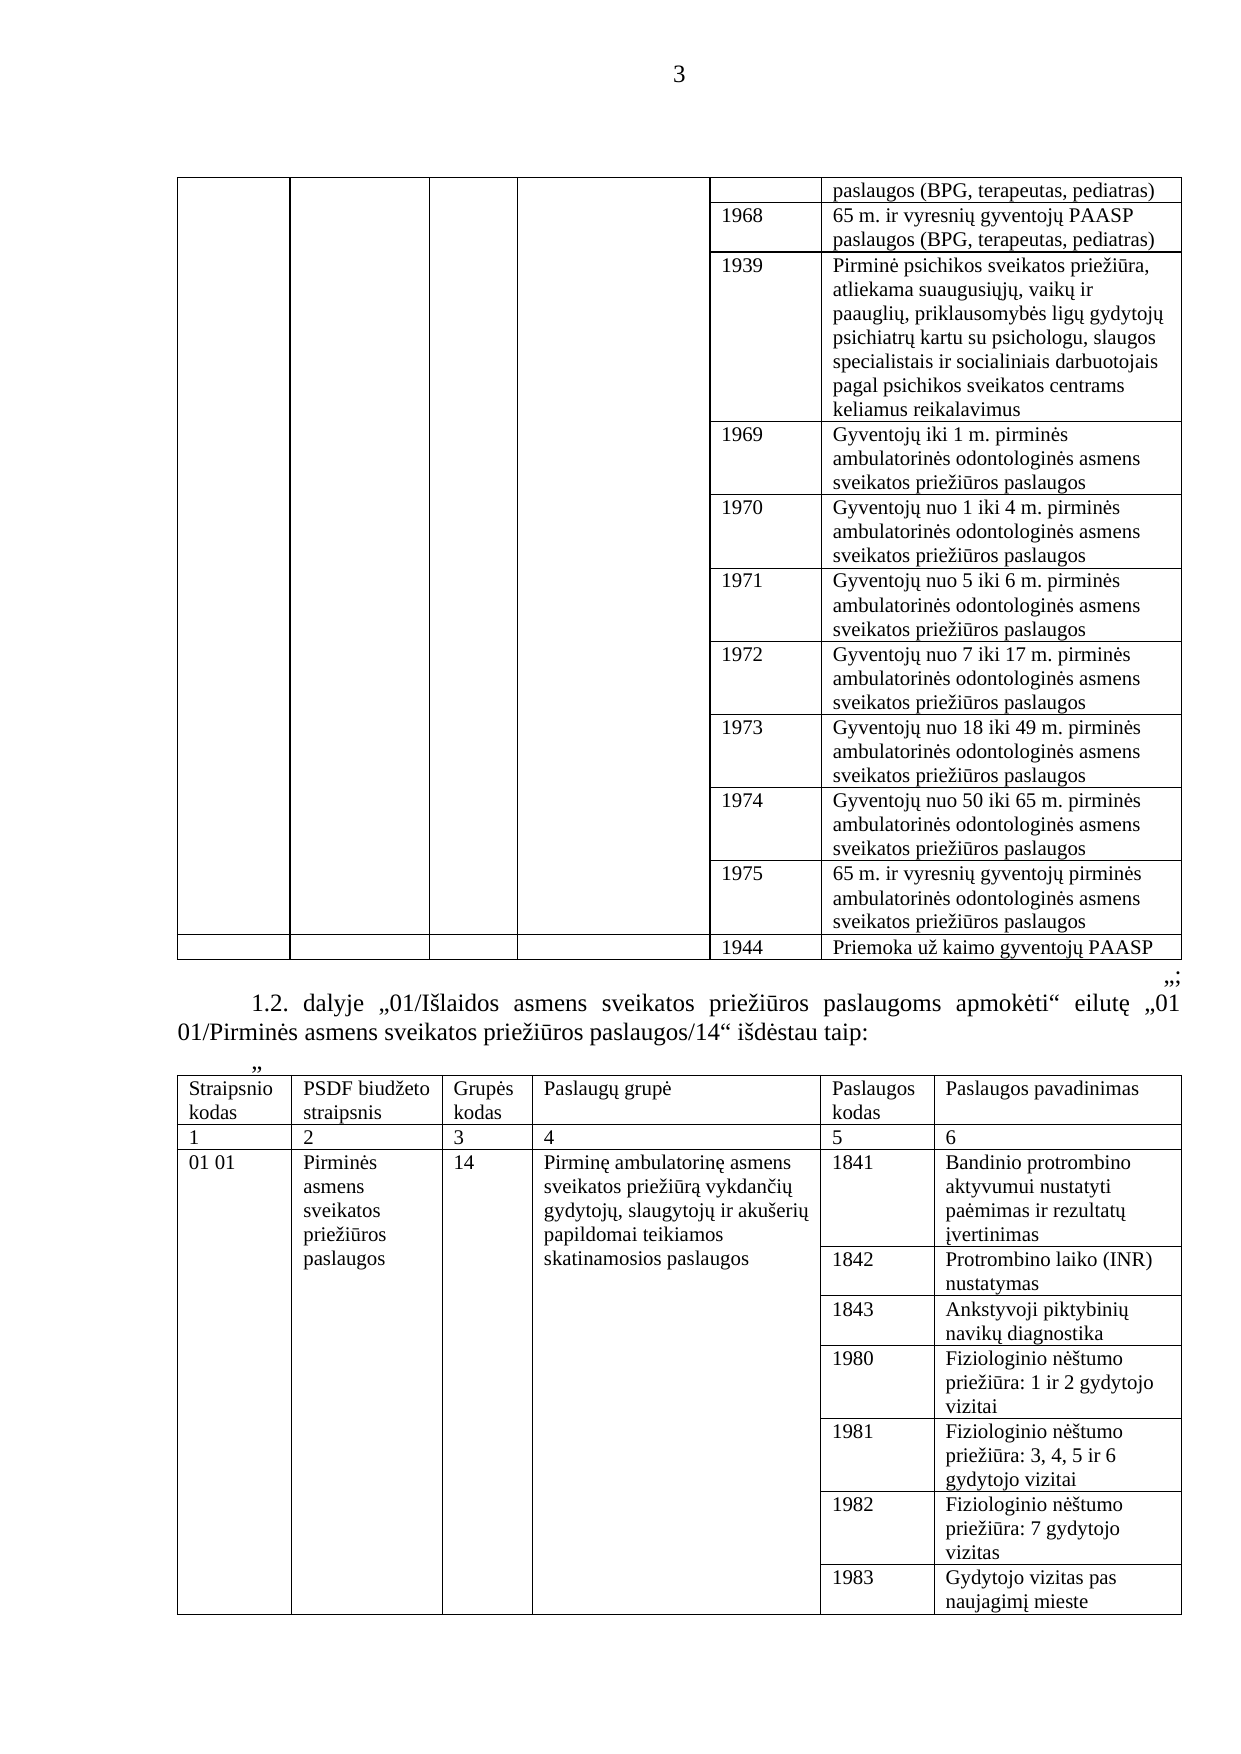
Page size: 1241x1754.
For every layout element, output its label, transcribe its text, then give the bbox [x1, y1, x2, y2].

table_cell [178, 178, 289, 933]
table_cell [518, 935, 709, 959]
table_cell 1974 [711, 788, 821, 860]
table_cell 1973 [711, 715, 821, 787]
table_cell 3 [443, 1125, 532, 1149]
table_cell Bandinio protrombino aktyvumui nustatyti paėmimas ir rezultatų įvertinimas [935, 1150, 1181, 1246]
table_cell 1981 [821, 1419, 934, 1491]
text 1.2. dalyje „01/Išlaidos asmens sveikatos priežiūros paslaugoms apmokėti“ eilutę „01 01/Pirminės asmens sveikatos priežiūros paslaugos/14“ išdėstau taip: [177, 988, 1181, 1046]
table_cell 1939 [711, 253, 821, 421]
table_cell 1971 [711, 569, 821, 641]
table_cell 1968 [711, 203, 821, 251]
table_cell [711, 178, 821, 202]
table_cell Fiziologinio nėštumo priežiūra: 3, 4, 5 ir 6 gydytojo vizitai [935, 1419, 1181, 1491]
table_cell [178, 935, 289, 959]
table_cell 1842 [821, 1247, 934, 1295]
table_cell [430, 178, 517, 933]
table_cell Fiziologinio nėštumo priežiūra: 7 gydytojo vizitas [935, 1492, 1181, 1564]
table_cell 1982 [821, 1492, 934, 1564]
table_header Straipsnio kodas [178, 1076, 291, 1124]
table_cell 65 m. ir vyresnių gyventojų pirminės ambulatorinės odontologinės asmens sveikatos priežiūros paslaugos [822, 861, 1181, 933]
table_cell Gydytojo vizitas pas naujagimį mieste [935, 1565, 1181, 1613]
table_cell 14 [443, 1150, 532, 1613]
table_cell Pirminę ambulatorinę asmens sveikatos priežiūrą vykdančių gydytojų, slaugytojų ir akušerių papildomai teikiamos skatinamosios paslaugos [533, 1150, 820, 1613]
table_cell Gyventojų nuo 50 iki 65 m. pirminės ambulatorinės odontologinės asmens sveikatos priežiūros paslaugos [822, 788, 1181, 860]
table_cell Pirminės asmens sveikatos priežiūros paslaugos [292, 1150, 442, 1613]
table_cell 2 [292, 1125, 442, 1149]
table_cell Pirminė psichikos sveikatos priežiūra, atliekama suaugusiųjų, vaikų ir paauglių, priklausomybės ligų gydytojų psichiatrų kartu su psichologu, slaugos specialistais ir socialiniais darbuotojais pagal psichikos sveikatos centrams keliamus reikalavimus [822, 253, 1181, 421]
table_cell Gyventojų nuo 18 iki 49 m. pirminės ambulatorinės odontologinės asmens sveikatos priežiūros paslaugos [822, 715, 1181, 787]
table_cell Ankstyvoji piktybinių navikų diagnostika [935, 1296, 1181, 1344]
table_cell Gyventojų nuo 7 iki 17 m. pirminės ambulatorinės odontologinės asmens sveikatos priežiūros paslaugos [822, 642, 1181, 714]
table_cell 4 [533, 1125, 820, 1149]
table_cell Protrombino laiko (INR) nustatymas [935, 1247, 1181, 1295]
table_header PSDF biudžeto straipsnis [292, 1076, 442, 1124]
table_cell Gyventojų iki 1 m. pirminės ambulatorinės odontologinės asmens sveikatos priežiūros paslaugos [822, 422, 1181, 494]
table_cell 1980 [821, 1346, 934, 1418]
table_cell 1970 [711, 495, 821, 567]
table_cell 1 [178, 1125, 291, 1149]
table_cell [518, 178, 709, 933]
table_cell paslaugos (BPG, terapeutas, pediatras) [822, 178, 1181, 202]
table_cell [291, 178, 429, 933]
table_cell 65 m. ir vyresnių gyventojų PAASP paslaugos (BPG, terapeutas, pediatras) [822, 203, 1181, 251]
table_header Paslaugų grupė [533, 1076, 820, 1124]
table_header Grupės kodas [443, 1076, 532, 1124]
table_header Paslaugos kodas [821, 1076, 934, 1124]
table_cell 1841 [821, 1150, 934, 1246]
text „; [177, 960, 1181, 988]
table_cell Priemoka už kaimo gyventojų PAASP [822, 935, 1181, 959]
table_cell Gyventojų nuo 5 iki 6 m. pirminės ambulatorinės odontologinės asmens sveikatos priežiūros paslaugos [822, 569, 1181, 641]
table_cell 01 01 [178, 1150, 291, 1613]
text „ [177, 1046, 1181, 1075]
table_cell Fiziologinio nėštumo priežiūra: 1 ir 2 gydytojo vizitai [935, 1346, 1181, 1418]
table_cell 1944 [711, 935, 821, 959]
table_cell [430, 935, 517, 959]
table_cell 1843 [821, 1296, 934, 1344]
table_cell 6 [935, 1125, 1181, 1149]
table_cell 1969 [711, 422, 821, 494]
table_cell [291, 935, 429, 959]
table_cell 5 [821, 1125, 934, 1149]
table_header Paslaugos pavadinimas [935, 1076, 1181, 1124]
table_cell Gyventojų nuo 1 iki 4 m. pirminės ambulatorinės odontologinės asmens sveikatos priežiūros paslaugos [822, 495, 1181, 567]
table_cell 1975 [711, 861, 821, 933]
table_cell 1972 [711, 642, 821, 714]
table_cell 1983 [821, 1565, 934, 1613]
